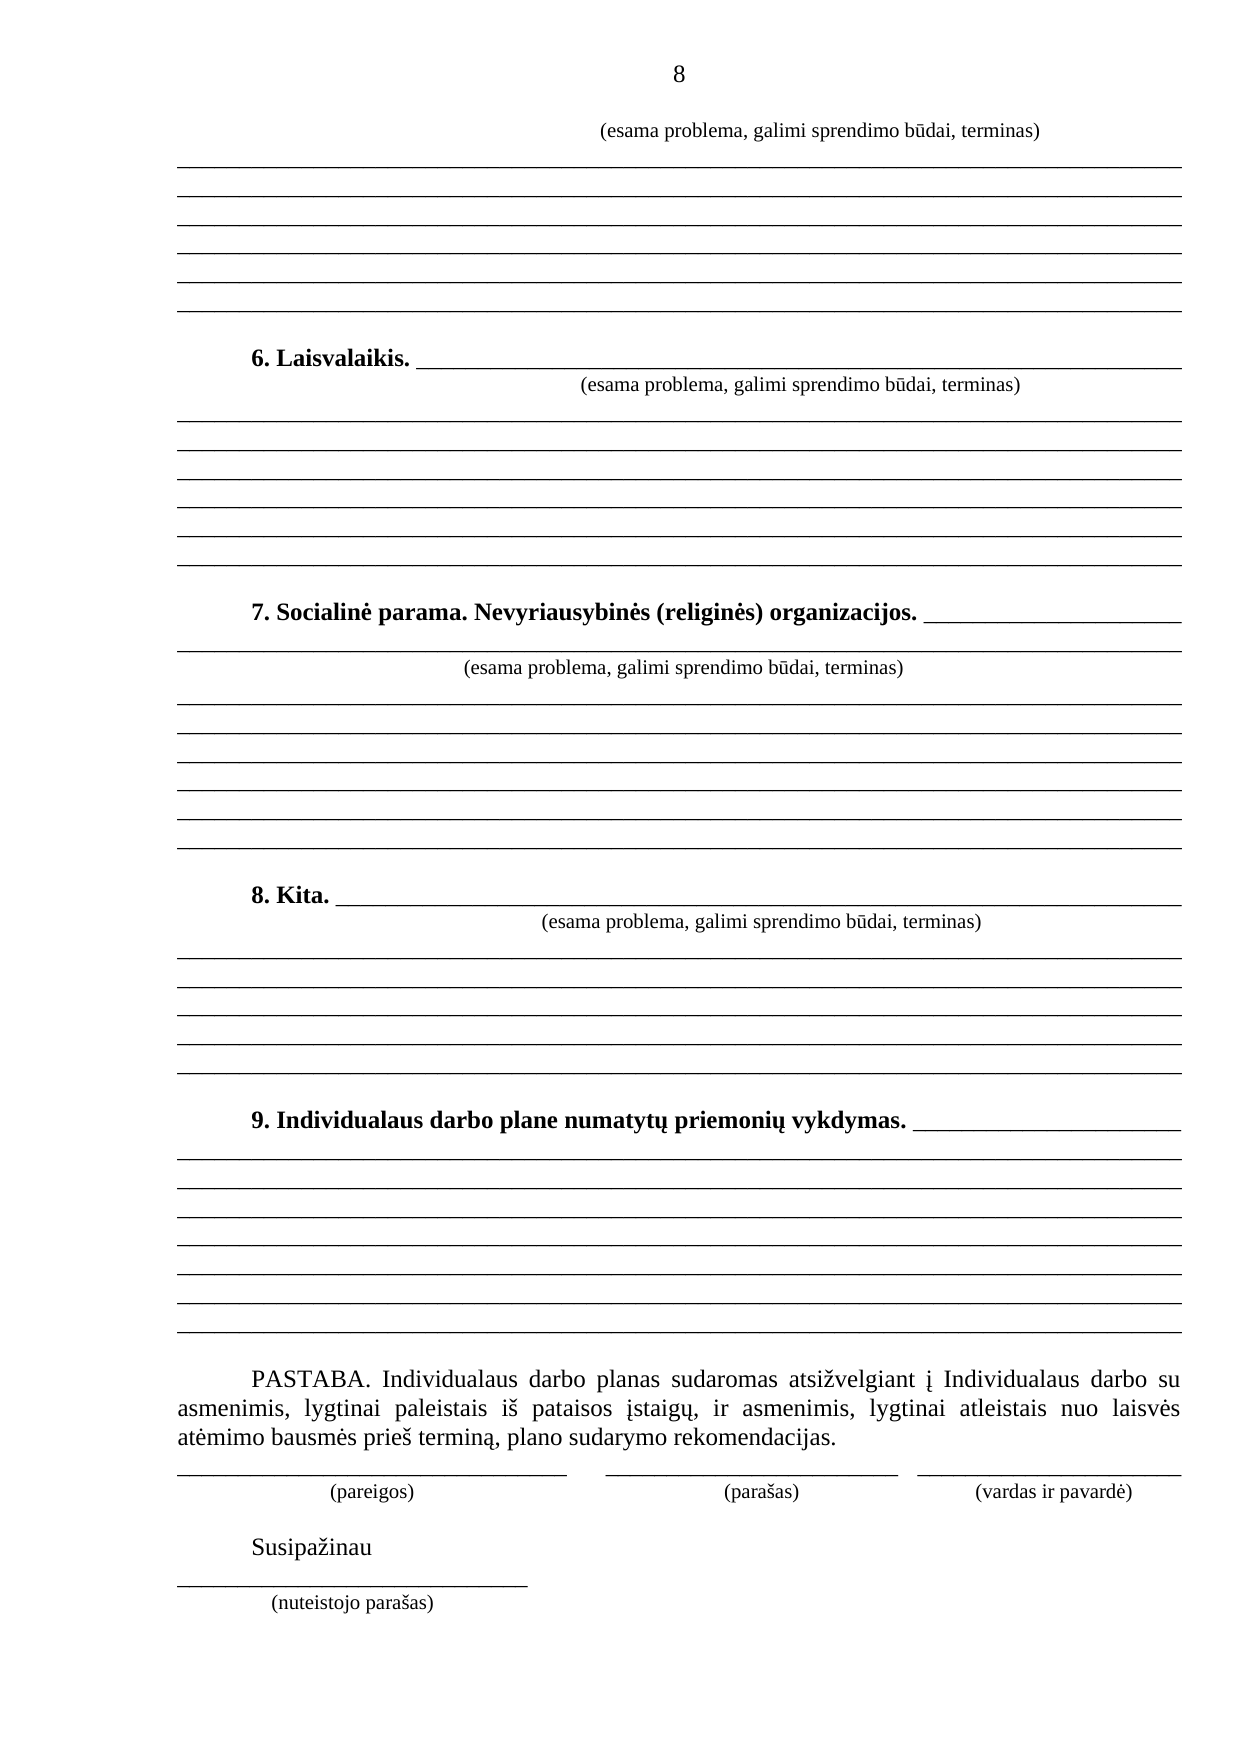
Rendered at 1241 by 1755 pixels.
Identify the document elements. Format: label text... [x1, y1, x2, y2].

text (esama problema, galimi sprendimo būdai, terminas) [177, 372, 1181, 396]
text (pareigos) (parašas) (vardas ir pavardė) [177, 1479, 1181, 1503]
text PASTABA. Individualaus darbo planas sudaromas atsižvelgiant į Individualaus darbo su asmenimis, lygtinai paleistais iš pataisos įstaigų, ir asmenimis, lygtinai atleistais nuo laisvės atėmimo bausmės prieš terminą, plano sudarymo rekomendacijas. [177, 1364, 1181, 1451]
text 8. Kita. [177, 880, 1181, 909]
text 6. Laisvalaikis. [177, 343, 1181, 372]
text (esama problema, galimi sprendimo būdai, terminas) [177, 118, 1181, 142]
text (nuteistojo parašas) [177, 1590, 1181, 1614]
text (esama problema, galimi sprendimo būdai, terminas) [177, 655, 1181, 679]
text 7. Socialinė parama. Nevyriausybinės (religinės) organizacijos. [177, 597, 1181, 626]
text (esama problema, galimi sprendimo būdai, terminas) [177, 909, 1181, 933]
text Susipažinau [177, 1532, 1181, 1561]
text 9. Individualaus darbo plane numatytų priemonių vykdymas. [177, 1106, 1181, 1134]
